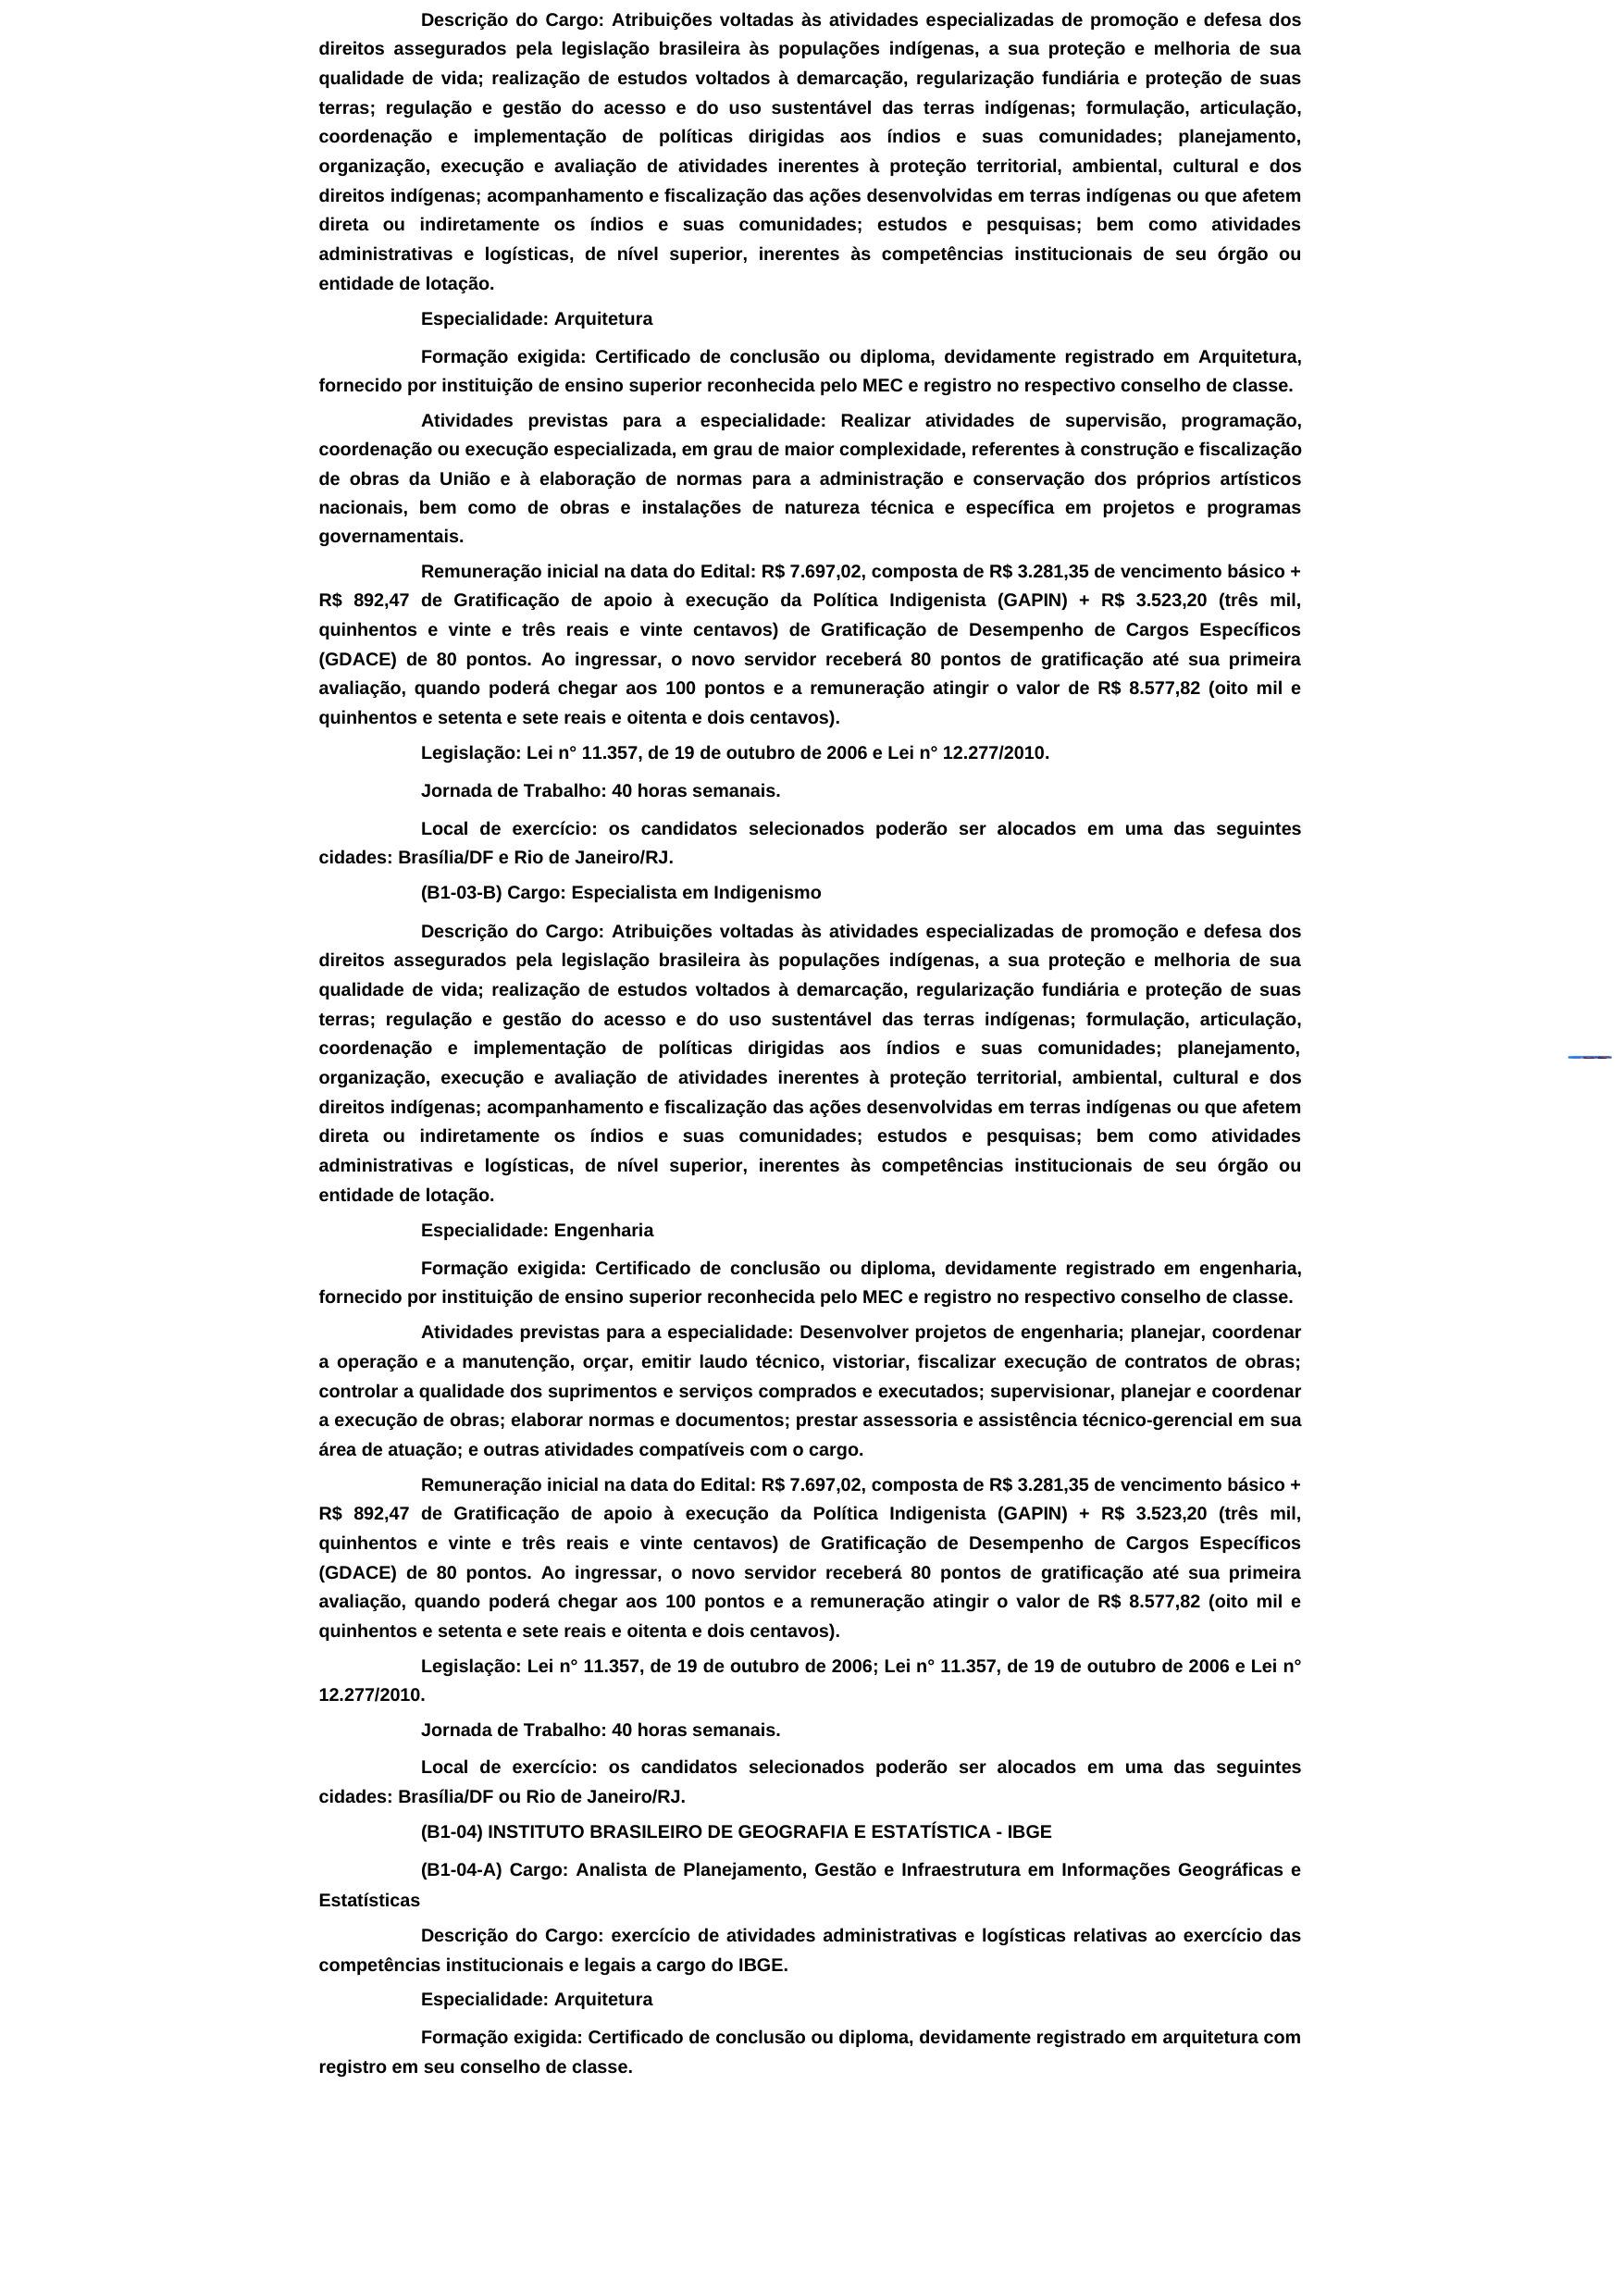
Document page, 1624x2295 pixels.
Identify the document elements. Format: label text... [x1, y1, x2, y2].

text (B1-04) INSTITUTO BRASILEIRO DE GEOGRAFIA E ESTATÍSTICA - IBGE [318, 1824, 1303, 1842]
text Formação exigida: Certificado de conclusão ou diploma, devidamente registrado em Arquitetura, fornecido por instituição de ensino superior reconhecida pelo MEC e registro no respectivo conselho de classe. [318, 340, 1303, 398]
text Remuneração inicial na data do Edital: R$ 7.697,02, composta de R$ 3.281,35 de vencimento básico + R$ 892,47 de Gratificação de apoio à execução da Política Indigenista (GAPIN) + R$ 3.523,20 (três mil, quinhentos e vinte e três reais e vinte centavos) de Gratificação de Desempenho de Cargos Específicos (GDACE) de 80 pontos. Ao ingressar, o novo servidor receberá 80 pontos de gratificação até sua primeira avaliação, quando poderá chegar aos 100 pontos e a remuneração atingir o valor de R$ 8.577,82 (oito mil e quinhentos e setenta e sete reais e oitenta e dois centavos). [318, 1468, 1303, 1644]
text Jornada de Trabalho: 40 horas semanais. [318, 783, 1303, 800]
text Local de exercício: os candidatos selecionados poderão ser alocados em uma das seguintes cidades: Brasília/DF e Rio de Janeiro/RJ. [318, 812, 1303, 870]
text Descrição do Cargo: exercício de atividades administrativas e logísticas relativas ao exercício das competências institucionais e legais a cargo do IBGE. [318, 1918, 1303, 1977]
text Remuneração inicial na data do Edital: R$ 7.697,02, composta de R$ 3.281,35 de vencimento básico + R$ 892,47 de Gratificação de apoio à execução da Política Indigenista (GAPIN) + R$ 3.523,20 (três mil, quinhentos e vinte e três reais e vinte centavos) de Gratificação de Desempenho de Cargos Específicos (GDACE) de 80 pontos. Ao ingressar, o novo servidor receberá 80 pontos de gratificação até sua primeira avaliação, quando poderá chegar aos 100 pontos e a remuneração atingir o valor de R$ 8.577,82 (oito mil e quinhentos e setenta e sete reais e oitenta e dois centavos). [318, 554, 1303, 730]
text Formação exigida: Certificado de conclusão ou diploma, devidamente registrado em arquitetura com registro em seu conselho de classe. [318, 2021, 1303, 2079]
text Atividades previstas para a especialidade: Desenvolver projetos de engenharia; planejar, coordenar a operação e a manutenção, orçar, emitir laudo técnico, vistoriar, fiscalizar execução de contratos de obras; controlar a qualidade dos suprimentos e serviços comprados e executados; supervisionar, planejar e coordenar a execução de obras; elaborar normas e documentos; prestar assessoria e assistência técnico-gerencial em sua área de atuação; e outras atividades compatíveis com o cargo. [318, 1315, 1303, 1462]
text Especialidade: Engenharia [318, 1222, 1303, 1240]
text Atividades previstas para a especialidade: Realizar atividades de supervisão, programação, coordenação ou execução especializada, em grau de maior complexidade, referentes à construção e fiscalização de obras da União e à elaboração de normas para a administração e conservação dos próprios artísticos nacionais, bem como de obras e instalações de natureza técnica e específica em projetos e programas governamentais. [318, 404, 1303, 549]
text Local de exercício: os candidatos selecionados poderão ser alocados em uma das seguintes cidades: Brasília/DF ou Rio de Janeiro/RJ. [318, 1751, 1303, 1809]
text Descrição do Cargo: Atribuições voltadas às atividades especializadas de promoção e defesa dos direitos assegurados pela legislação brasileira às populações indígenas, a sua proteção e melhoria de sua qualidade de vida; realização de estudos voltados à demarcação, regularização fundiária e proteção de suas terras; regulação e gestão do acesso e do uso sustentável das terras indígenas; formulação, articulação, coordenação e implementação de políticas dirigidas aos índios e suas comunidades; planejamento, organização, execução e avaliação de atividades inerentes à proteção territorial, ambiental, cultural e dos direitos indígenas; acompanhamento e fiscalização das ações desenvolvidas em terras indígenas ou que afetem direta ou indiretamente os índios e suas comunidades; estudos e pesquisas; bem como atividades administrativas e logísticas, de nível superior, inerentes às competências institucionais de seu órgão ou entidade de lotação. [318, 914, 1303, 1207]
text Legislação: Lei n° 11.357, de 19 de outubro de 2006; Lei n° 11.357, de 19 de outubro de 2006 e Lei n° 12.277/2010. [318, 1649, 1303, 1707]
text Especialidade: Arquitetura [318, 1991, 1303, 2010]
text Descrição do Cargo: Atribuições voltadas às atividades especializadas de promoção e defesa dos direitos assegurados pela legislação brasileira às populações indígenas, a sua proteção e melhoria de sua qualidade de vida; realização de estudos voltados à demarcação, regularização fundiária e proteção de suas terras; regulação e gestão do acesso e do uso sustentável das terras indígenas; formulação, articulação, coordenação e implementação de políticas dirigidas aos índios e suas comunidades; planejamento, organização, execução e avaliação de atividades inerentes à proteção territorial, ambiental, cultural e dos direitos indígenas; acompanhamento e fiscalização das ações desenvolvidas em terras indígenas ou que afetem direta ou indiretamente os índios e suas comunidades; estudos e pesquisas; bem como atividades administrativas e logísticas, de nível superior, inerentes às competências institucionais de seu órgão ou entidade de lotação. [318, 3, 1303, 295]
text Legislação: Lei n° 11.357, de 19 de outubro de 2006 e Lei n° 12.277/2010. [318, 744, 1303, 763]
text (B1-03-B) Cargo: Especialista em Indigenismo [318, 885, 1303, 903]
text Formação exigida: Certificado de conclusão ou diploma, devidamente registrado em engenharia, fornecido por instituição de ensino superior reconhecida pelo MEC e registro no respectivo conselho de classe. [318, 1251, 1303, 1309]
text Especialidade: Arquitetura [318, 310, 1303, 329]
text (B1-04-A) Cargo: Analista de Planejamento, Gestão e Infraestrutura em Informações Geográficas e Estatísticas [318, 1853, 1303, 1912]
text Jornada de Trabalho: 40 horas semanais. [318, 1721, 1303, 1740]
